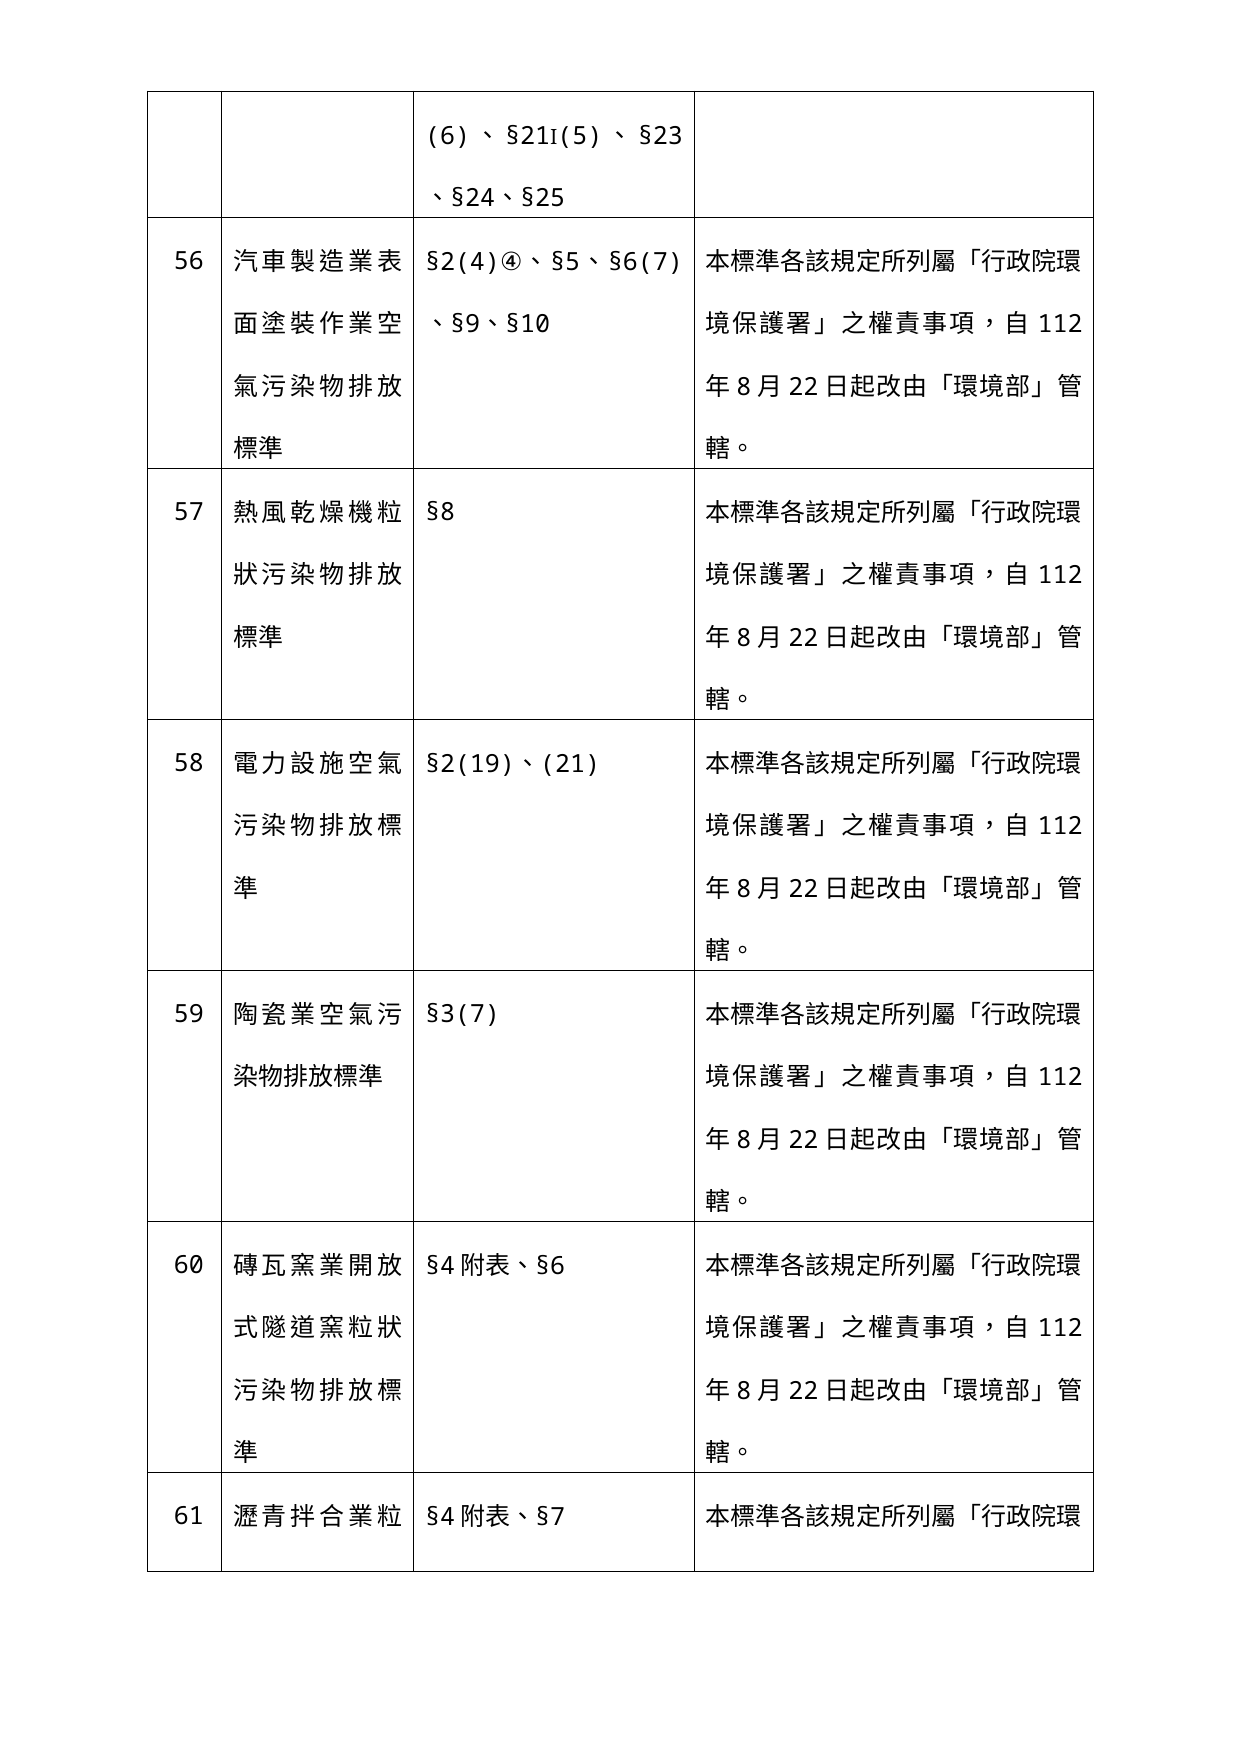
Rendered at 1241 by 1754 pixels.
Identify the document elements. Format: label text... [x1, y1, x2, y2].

table_cell 59 [148, 971, 221, 1221]
table_cell 本標準各該規定所列屬「行政院環境保護署」之權責事項，自112年8月22日起改由「環境部」管轄。 [695, 218, 1093, 468]
table_cell 陶瓷業空氣污染物排放標準 [222, 971, 413, 1221]
table_cell §8 [414, 469, 694, 719]
table_cell 磚瓦窯業開放式隧道窯粒狀污染物排放標準 [222, 1222, 413, 1472]
table_cell §2(4)④、§5、§6(7)、§9、§10 [414, 218, 694, 468]
table_cell 電力設施空氣污染物排放標準 [222, 720, 413, 970]
table_cell [695, 92, 1093, 217]
table_cell §2(19)、(21) [414, 720, 694, 970]
table_cell (6)、§21Ⅰ(5)、§23、§24、§25 [414, 92, 694, 217]
table_cell 本標準各該規定所列屬「行政院環境保護署」之權責事項，自112年8月22日起改由「環境部」管轄。 [695, 720, 1093, 970]
table_cell 本標準各該規定所列屬「行政院環 [695, 1473, 1093, 1571]
table_cell 57 [148, 469, 221, 719]
table_cell 58 [148, 720, 221, 970]
table_cell 本標準各該規定所列屬「行政院環境保護署」之權責事項，自112年8月22日起改由「環境部」管轄。 [695, 469, 1093, 719]
table_cell 60 [148, 1222, 221, 1472]
table_cell 61 [148, 1473, 221, 1571]
table_cell 本標準各該規定所列屬「行政院環境保護署」之權責事項，自112年8月22日起改由「環境部」管轄。 [695, 971, 1093, 1221]
table_cell 56 [148, 218, 221, 468]
table_cell §3(7) [414, 971, 694, 1221]
table_cell §4附表、§7 [414, 1473, 694, 1571]
table_cell [148, 92, 221, 217]
table_cell §4附表、§6 [414, 1222, 694, 1472]
table_cell 瀝青拌合業粒 [222, 1473, 413, 1571]
table_cell 熱風乾燥機粒狀污染物排放標準 [222, 469, 413, 719]
table_cell [222, 92, 413, 217]
table_cell 汽車製造業表面塗裝作業空氣污染物排放標準 [222, 218, 413, 468]
table_cell 本標準各該規定所列屬「行政院環境保護署」之權責事項，自112年8月22日起改由「環境部」管轄。 [695, 1222, 1093, 1472]
